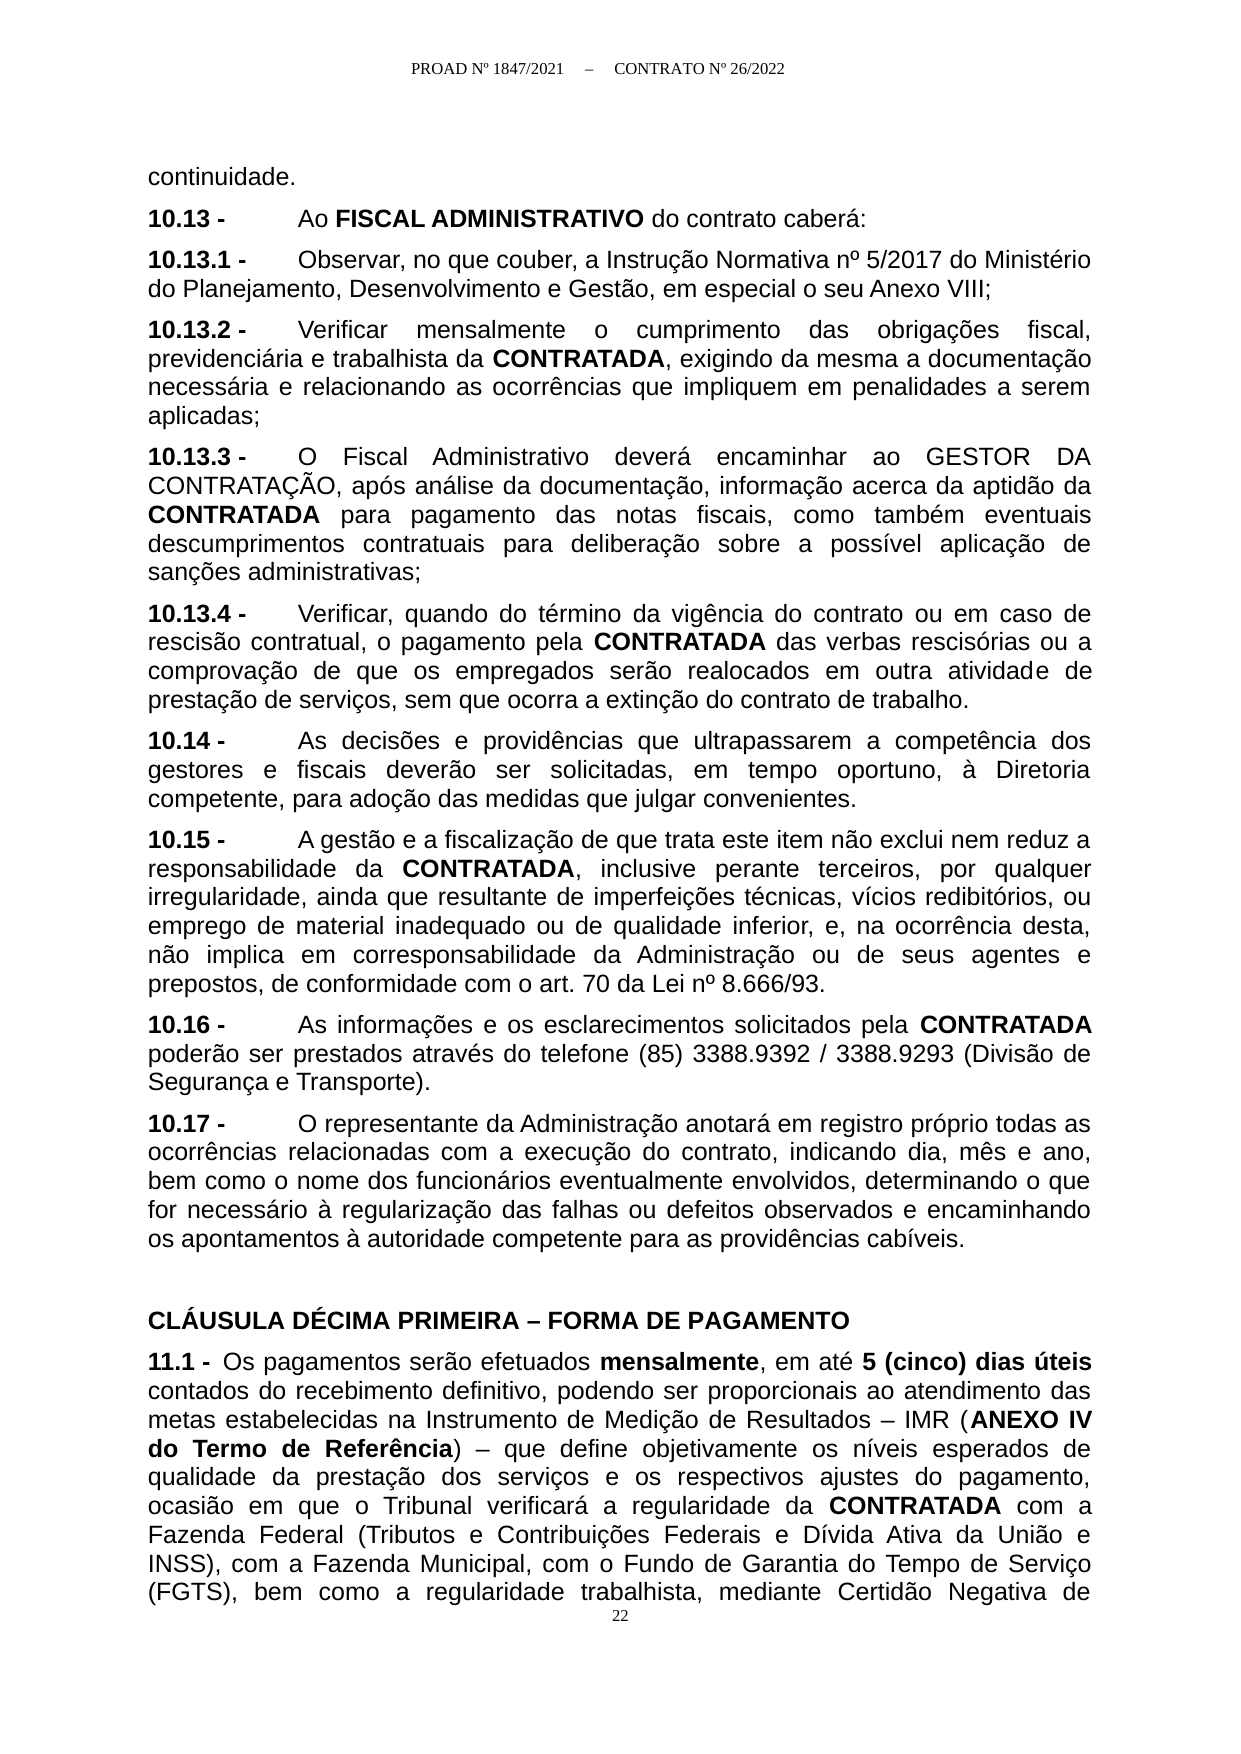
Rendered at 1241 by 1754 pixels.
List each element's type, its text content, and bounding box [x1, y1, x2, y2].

list continuidade. [148, 162, 1092, 191]
list Observar, no que couber, a Instrução Normativa nº 5/2017 do Ministério do Planejamento, Desenvolvimento e Gestão, em especial o seu Anexo VIII; [148, 245, 1092, 302]
list As informações e os esclarecimentos solicitados pela CONTRATADA poderão ser prestados através do telefone (85) 3388.9392 / 3388.9293 (Divisão de Segurança e Transporte). [148, 1010, 1092, 1096]
list Verificar mensalmente o cumprimento das obrigações fiscal, previdenciária e trabalhista da CONTRATADA, exigindo da mesma a documentação necessária e relacionando as ocorrências que impliquem em penalidades a serem aplicadas; [148, 315, 1092, 430]
text CLÁUSULA DÉCIMA PRIMEIRA – FORMA DE PAGAMENTO [148, 1306, 1092, 1335]
list A gestão e a fiscalização de que trata este item não exclui nem reduz a responsabilidade da CONTRATADA, inclusive perante terceiros, por qualquer irregularidade, ainda que resultante de imperfeições técnicas, vícios redibitórios, ou emprego de material inadequado ou de qualidade inferior, e, na ocorrência desta, não implica em corresponsabilidade da Administração ou de seus agentes e prepostos, de conformidade com o art. 70 da Lei nº 8.666/93. [148, 825, 1092, 997]
list Verificar, quando do término da vigência do contrato ou em caso de rescisão contratual, o pagamento pela CONTRATADA das verbas rescisórias ou a comprovação de que os empregados serão realocados em outra atividade de prestação de serviços, sem que ocorra a extinção do contrato de trabalho. [148, 599, 1092, 714]
list O representante da Administração anotará em registro próprio todas as ocorrências relacionadas com a execução do contrato, indicando dia, mês e ano, bem como o nome dos funcionários eventualmente envolvidos, determinando o que for necessário à regularização das falhas ou defeitos observados e encaminhando os apontamentos à autoridade competente para as providências cabíveis. [148, 1109, 1092, 1252]
list As decisões e providências que ultrapassarem a competência dos gestores e fiscais deverão ser solicitadas, em tempo oportuno, à Diretoria competente, para adoção das medidas que julgar convenientes. [148, 726, 1092, 812]
list Ao FISCAL ADMINISTRATIVO do contrato caberá: [148, 204, 1092, 232]
list O Fiscal Administrativo deverá encaminhar ao GESTOR DA CONTRATAÇÃO, após análise da documentação, informação acerca da aptidão da CONTRATADA para pagamento das notas fiscais, como também eventuais descumprimentos contratuais para deliberação sobre a possível aplicação de sanções administrativas; [148, 442, 1092, 586]
list Os pagamentos serão efetuados mensalmente, em até 5 (cinco) dias úteis contados do recebimento definitivo, podendo ser proporcionais ao atendimento das metas estabelecidas na Instrumento de Medição de Resultados – IMR (ANEXO IV do Termo de Referência) – que define objetivamente os níveis esperados de qualidade da prestação dos serviços e os respectivos ajustes do pagamento, ocasião em que o Tribunal verificará a regularidade da CONTRATADA com a Fazenda Federal (Tributos e Contribuições Federais e Dívida Ativa da União e INSS), com a Fazenda Municipal, com o Fundo de Garantia do Tempo de Serviço (FGTS), bem como a regularidade trabalhista, mediante Certidão Negativa de [148, 1347, 1092, 1606]
